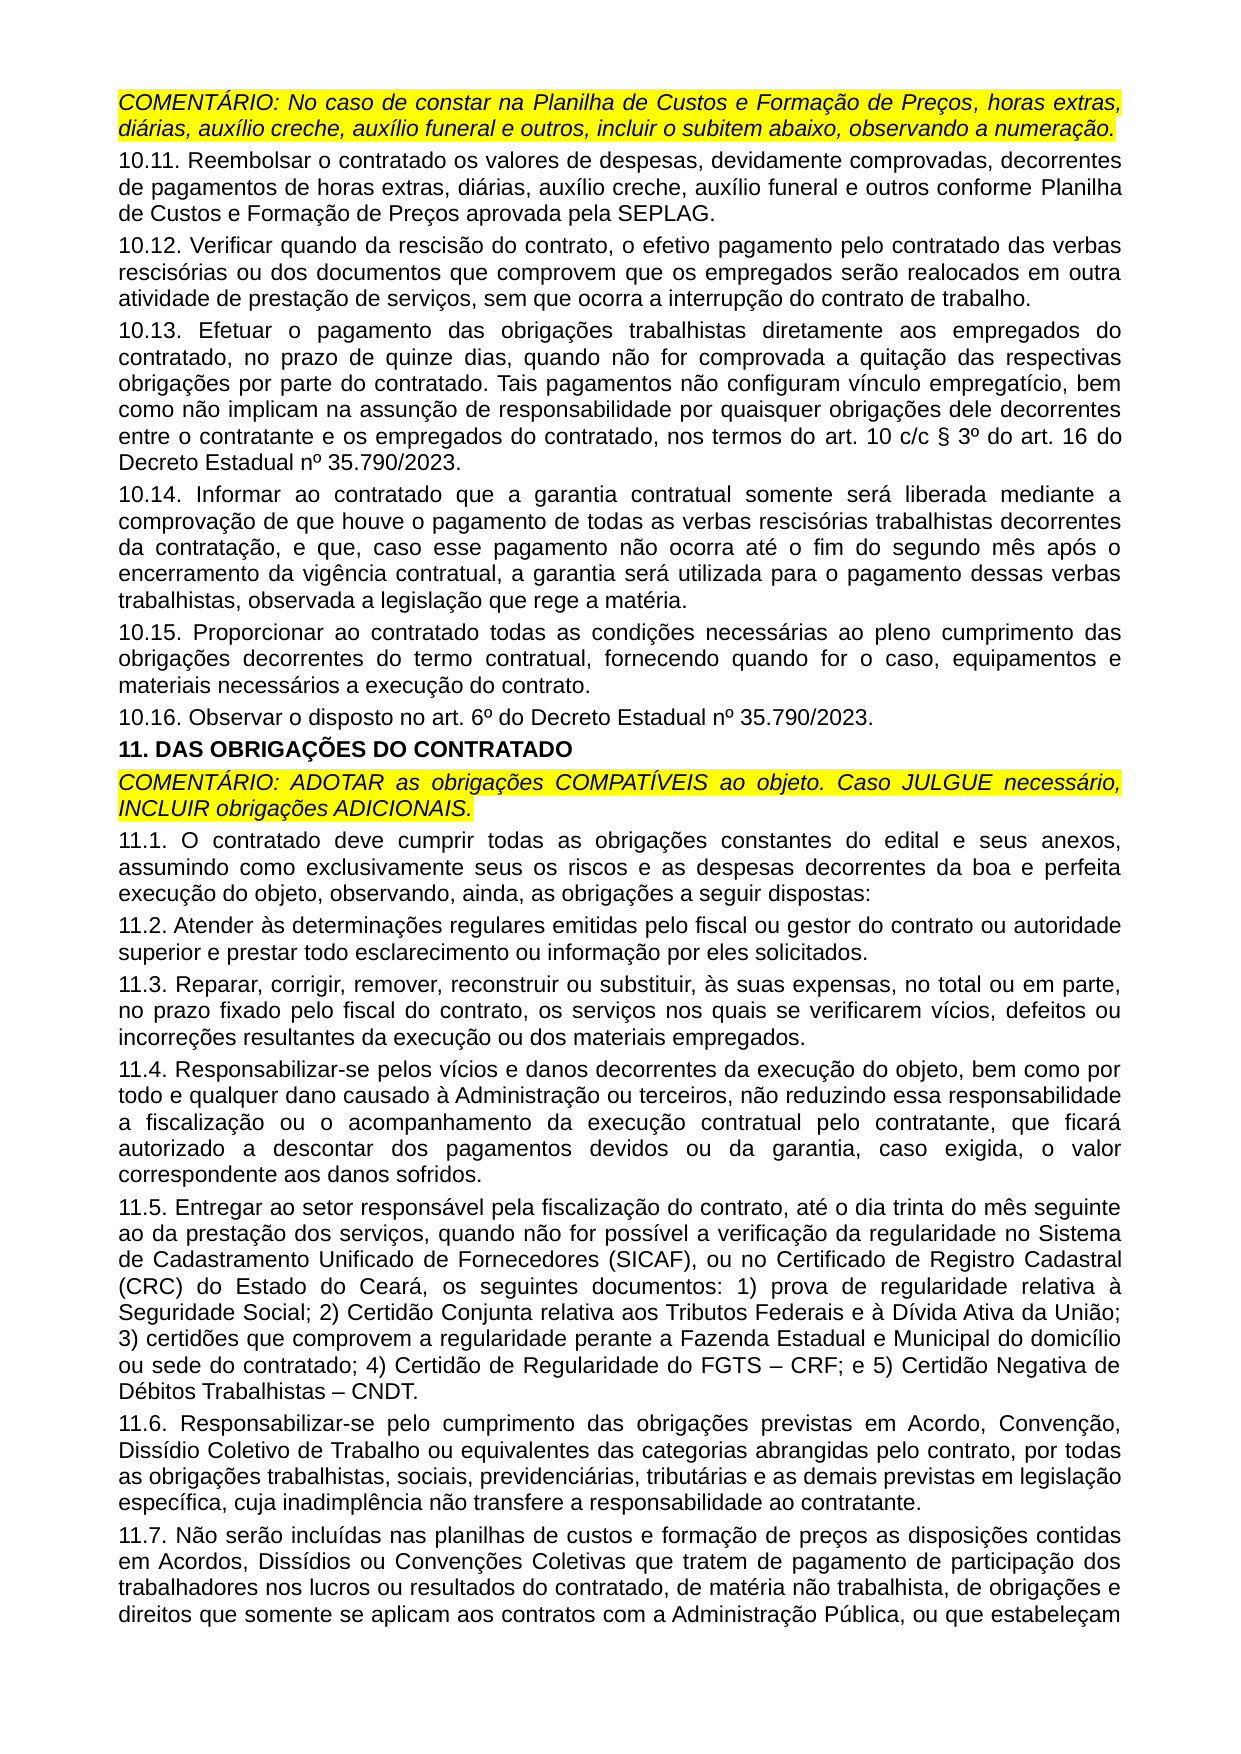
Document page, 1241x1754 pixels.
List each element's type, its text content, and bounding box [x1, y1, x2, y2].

text 11.2. Atender às determinações regulares emitidas pelo fiscal ou gestor do contrato ou autoridade superior e prestar todo esclarecimento ou informação por eles solicitados. [118, 912, 1122, 965]
text COMENTÁRIO: No caso de constar na Planilha de Custos e Formação de Preços, horas extras, diárias, auxílio creche, auxílio funeral e outros, incluir o subitem abaixo, observando a numeração. [118, 88, 1122, 141]
text 10.11. Reembolsar o contratado os valores de despesas, devidamente comprovadas, decorrentes de pagamentos de horas extras, diárias, auxílio creche, auxílio funeral e outros conforme Planilha de Custos e Formação de Preços aprovada pela SEPLAG. [118, 147, 1122, 226]
text 10.16. Observar o disposto no art. 6º do Decreto Estadual nº 35.790/2023. [118, 704, 1122, 730]
text 11.5. Entregar ao setor responsável pela fiscalização do contrato, até o dia trinta do mês seguinte ao da prestação dos serviços, quando não for possível a verificação da regularidade no Sistema de Cadastramento Unificado de Fornecedores (SICAF), ou no Certificado de Registro Cadastral (CRC) do Estado do Ceará, os seguintes documentos: 1) prova de regularidade relativa à Seguridade Social; 2) Certidão Conjunta relativa aos Tributos Federais e à Dívida Ativa da União; 3) certidões que comprovem a regularidade perante a Fazenda Estadual e Municipal do domicílio ou sede do contratado; 4) Certidão de Regularidade do FGTS – CRF; e 5) Certidão Negativa de Débitos Trabalhistas – CNDT. [118, 1193, 1122, 1404]
text 11.3. Reparar, corrigir, remover, reconstruir ou substituir, às suas expensas, no total ou em parte, no prazo fixado pelo fiscal do contrato, os serviços nos quais se verificarem vícios, defeitos ou incorreções resultantes da execução ou dos materiais empregados. [118, 971, 1122, 1050]
text 11.4. Responsabilizar-se pelos vícios e danos decorrentes da execução do objeto, bem como por todo e qualquer dano causado à Administração ou terceiros, não reduzindo essa responsabilidade a fiscalização ou o acompanhamento da execução contratual pelo contratante, que ficará autorizado a descontar dos pagamentos devidos ou da garantia, caso exigida, o valor correspondente aos danos sofridos. [118, 1056, 1122, 1188]
text 11.1. O contratado deve cumprir todas as obrigações constantes do edital e seus anexos, assumindo como exclusivamente seus os riscos e as despesas decorrentes da boa e perfeita execução do objeto, observando, ainda, as obrigações a seguir dispostas: [118, 827, 1122, 906]
text COMENTÁRIO: ADOTAR as obrigações COMPATÍVEIS ao objeto. Caso JULGUE necessário, INCLUIR obrigações ADICIONAIS. [118, 768, 1122, 821]
text 11. DAS OBRIGAÇÕES DO CONTRATADO [118, 736, 1122, 763]
text 10.12. Verificar quando da rescisão do contrato, o efetivo pagamento pelo contratado das verbas rescisórias ou dos documentos que comprovem que os empregados serão realocados em outra atividade de prestação de serviços, sem que ocorra a interrupção do contrato de trabalho. [118, 232, 1122, 311]
text 10.14. Informar ao contratado que a garantia contratual somente será liberada mediante a comprovação de que houve o pagamento de todas as verbas rescisórias trabalhistas decorrentes da contratação, e que, caso esse pagamento não ocorra até o fim do segundo mês após o encerramento da vigência contratual, a garantia será utilizada para o pagamento dessas verbas trabalhistas, observada a legislação que rege a matéria. [118, 481, 1122, 613]
text 10.13. Efetuar o pagamento das obrigações trabalhistas diretamente aos empregados do contratado, no prazo de quinze dias, quando não for comprovada a quitação das respectivas obrigações por parte do contratado. Tais pagamentos não configuram vínculo empregatício, bem como não implicam na assunção de responsabilidade por quaisquer obrigações dele decorrentes entre o contratante e os empregados do contratado, nos termos do art. 10 c/c § 3º do art. 16 do Decreto Estadual nº 35.790/2023. [118, 317, 1122, 475]
text 11.6. Responsabilizar-se pelo cumprimento das obrigações previstas em Acordo, Convenção, Dissídio Coletivo de Trabalho ou equivalentes das categorias abrangidas pelo contrato, por todas as obrigações trabalhistas, sociais, previdenciárias, tributárias e as demais previstas em legislação específica, cuja inadimplência não transfere a responsabilidade ao contratante. [118, 1410, 1122, 1516]
text 10.15. Proporcionar ao contratado todas as condições necessárias ao pleno cumprimento das obrigações decorrentes do termo contratual, fornecendo quando for o caso, equipamentos e materiais necessários a execução do contrato. [118, 619, 1122, 698]
text 11.7. Não serão incluídas nas planilhas de custos e formação de preços as disposições contidas em Acordos, Dissídios ou Convenções Coletivas que tratem de pagamento de participação dos trabalhadores nos lucros ou resultados do contratado, de matéria não trabalhista, de obrigações e direitos que somente se aplicam aos contratos com a Administração Pública, ou que estabeleçam [118, 1522, 1122, 1627]
